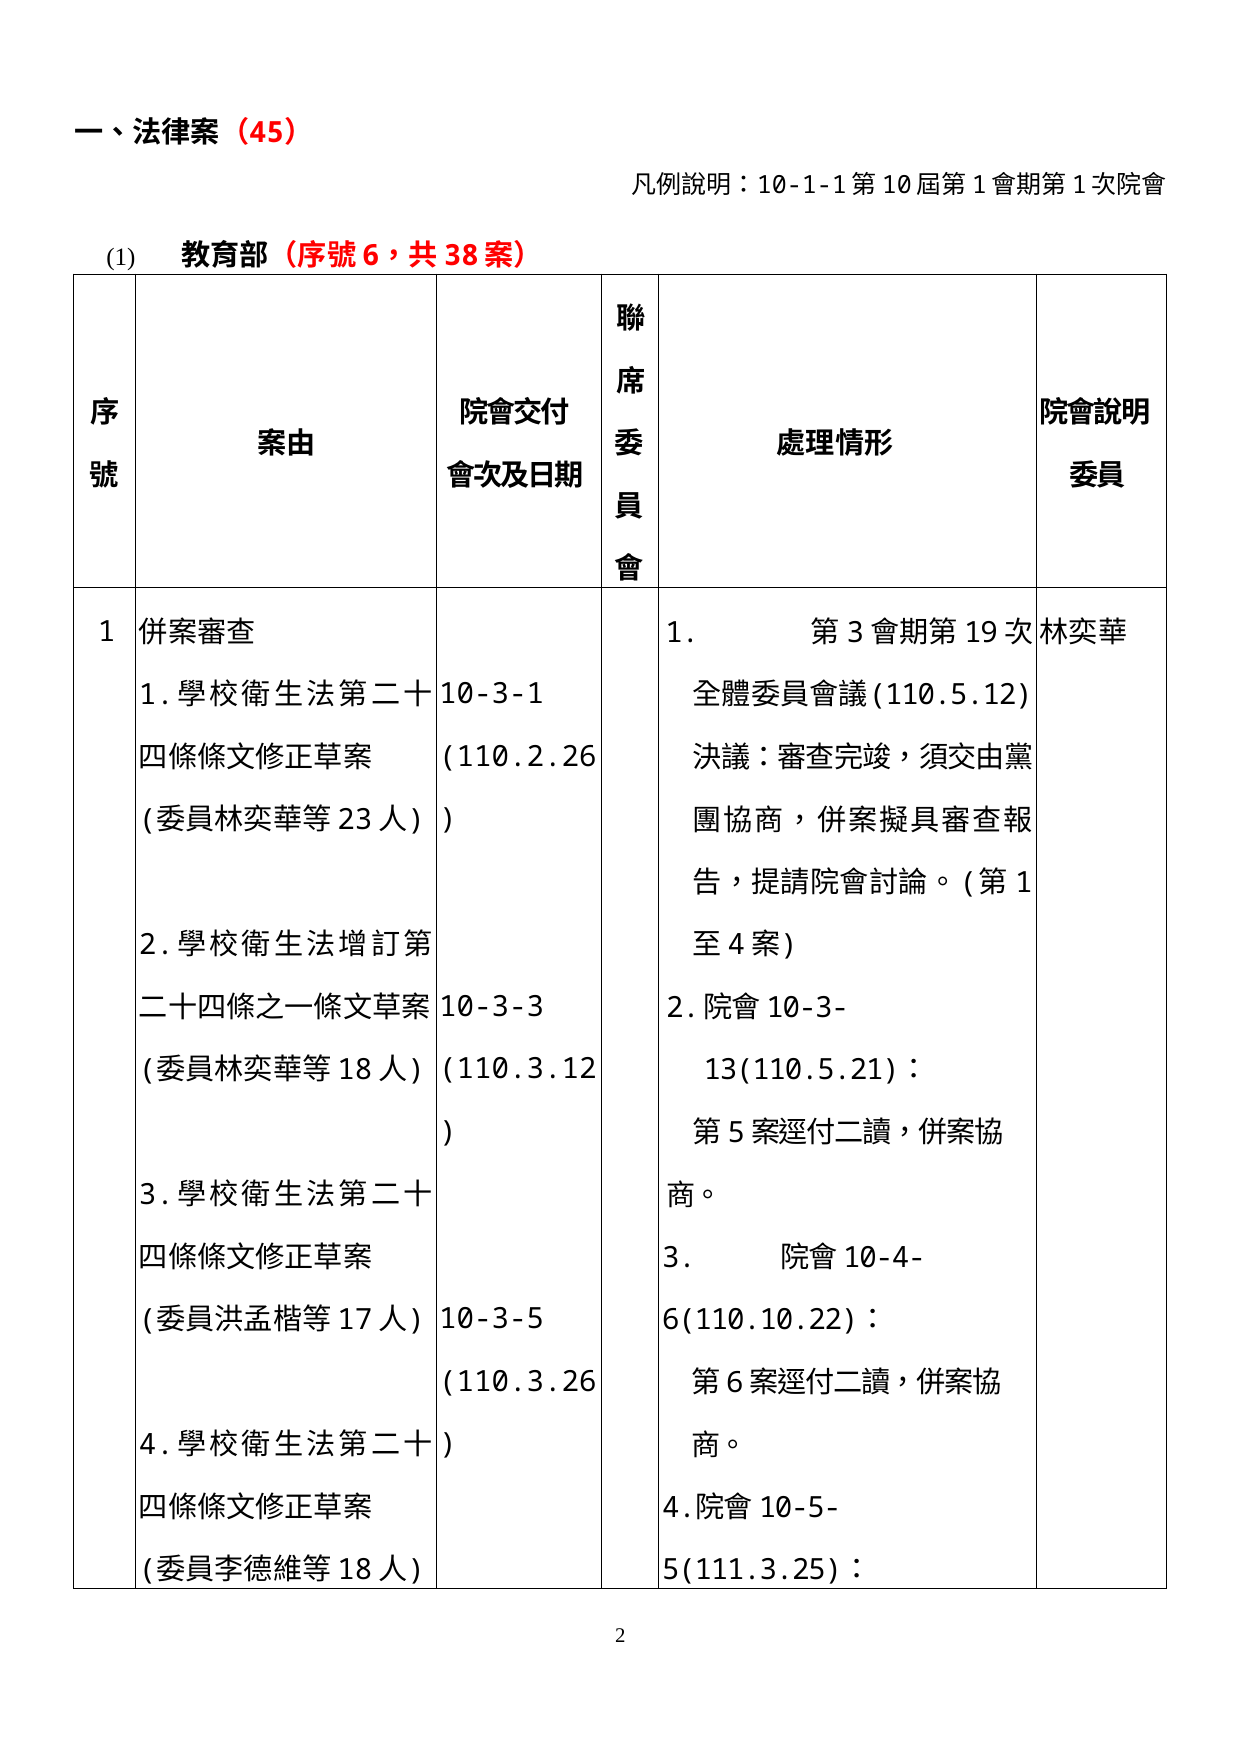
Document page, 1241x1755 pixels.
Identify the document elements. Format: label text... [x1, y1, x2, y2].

table_header 序號 [74, 275, 135, 587]
table_cell 10-3-1 (110.2.26) 10-3-3 (110.3.12) 10-3-5 (110.3.26) [437, 588, 601, 1588]
table_header 院會交付 會次及日期 [437, 275, 601, 587]
table_cell 第3會期第19次全體委員會議(110.5.12)決議：審查完竣，須交由黨團協商，併案擬具審查報告，提請院會討論。(第1至4案) 院會10-3-13(110.5.21)： 第5案逕付二讀，併案協商。 3. 院會10-4-6(110.10.22)： 第6案逕付二讀，併案協商。 4.院會10-5-5(111.3.25)： [659, 588, 1036, 1588]
text 一、法律案（45） [74, 106, 1166, 152]
table_header 案由 [136, 275, 436, 587]
table_cell 併案審查 1.學校衛生法第二十四條條文修正草案 (委員林奕華等23人) 2.學校衛生法增訂第二十四條之一條文草案 (委員林奕華等18人) 3.學校衛生法第二十四條條文修正草案 (委員洪孟楷等17人) 4.學校衛生法第二十四條條文修正草案 (委員李德維等18人) [136, 588, 436, 1588]
table_cell [74, 588, 135, 1588]
table_cell 林奕華 [1037, 588, 1166, 1588]
list 教育部（序號6，共38案） [106, 232, 1166, 273]
table_cell [602, 588, 658, 1588]
table_header 處理情形 [659, 275, 1036, 587]
text 凡例說明：10-1-1第10屆第1會期第1次院會 [74, 164, 1166, 201]
table_header 院會說明 委員 [1037, 275, 1166, 587]
table_header 聯席 委 員 會 [602, 275, 658, 587]
